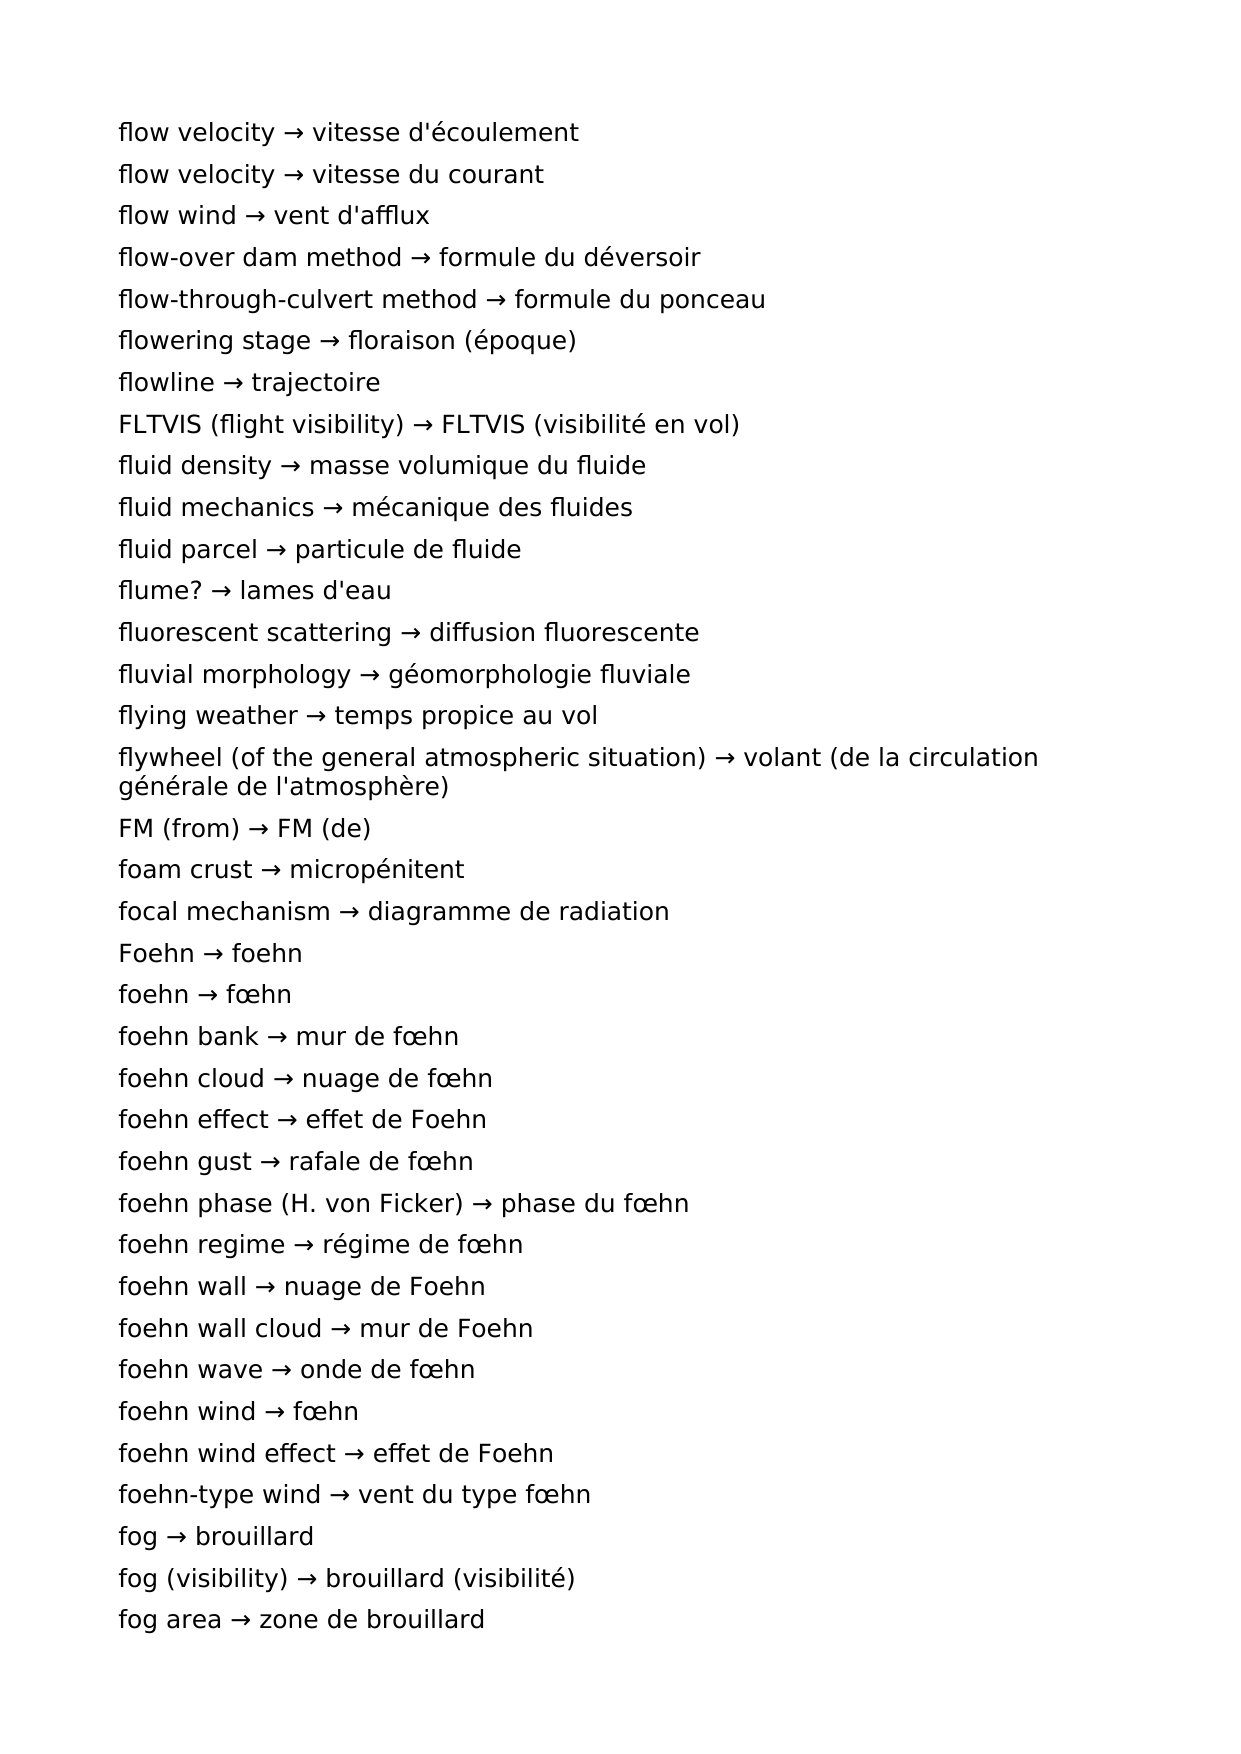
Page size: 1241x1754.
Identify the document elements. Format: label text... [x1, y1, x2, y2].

text flow velocity → vitesse du courant [118, 160, 1122, 189]
text foehn wall cloud → mur de Foehn [118, 1314, 1122, 1343]
text foehn bank → mur de fœhn [118, 1022, 1122, 1051]
text flying weather → temps propice au vol [118, 701, 1122, 731]
text foehn effect → effet de Foehn [118, 1106, 1122, 1135]
text foehn phase (H. von Ficker) → phase du fœhn [118, 1189, 1122, 1218]
text foehn-type wind → vent du type fœhn [118, 1481, 1122, 1510]
text flow velocity → vitesse d'écoulement [118, 118, 1122, 147]
text flume? → lames d'eau [118, 576, 1122, 606]
text fluid mechanics → mécanique des fluides [118, 493, 1122, 522]
text fluorescent scattering → diffusion fluorescente [118, 618, 1122, 647]
text fog (visibility) → brouillard (visibilité) [118, 1564, 1122, 1593]
text Foehn → foehn [118, 939, 1122, 968]
text fluvial morphology → géomorphologie fluviale [118, 660, 1122, 689]
text foehn wall → nuage de Foehn [118, 1272, 1122, 1301]
text flywheel (of the general atmospheric situation) → volant (de la circulation générale de l'atmosphère) [118, 743, 1122, 801]
text FLTVIS (flight visibility) → FLTVIS (visibilité en vol) [118, 410, 1122, 439]
text fluid density → masse volumique du fluide [118, 451, 1122, 481]
text fog area → zone de brouillard [118, 1606, 1122, 1635]
text foehn → fœhn [118, 981, 1122, 1010]
text foam crust → micropénitent [118, 856, 1122, 885]
text foehn gust → rafale de fœhn [118, 1147, 1122, 1176]
text foehn regime → régime de fœhn [118, 1231, 1122, 1260]
text fog → brouillard [118, 1522, 1122, 1551]
text flow-through-culvert method → formule du ponceau [118, 285, 1122, 314]
text foehn wave → onde de fœhn [118, 1356, 1122, 1385]
text foehn wind → fœhn [118, 1397, 1122, 1426]
text flow wind → vent d'afflux [118, 201, 1122, 231]
text focal mechanism → diagramme de radiation [118, 897, 1122, 926]
text fluid parcel → particule de fluide [118, 535, 1122, 564]
text foehn cloud → nuage de fœhn [118, 1064, 1122, 1093]
text flowering stage → floraison (époque) [118, 326, 1122, 356]
text flow-over dam method → formule du déversoir [118, 243, 1122, 272]
text foehn wind effect → effet de Foehn [118, 1439, 1122, 1468]
text flowline → trajectoire [118, 368, 1122, 397]
text FM (from) → FM (de) [118, 814, 1122, 843]
